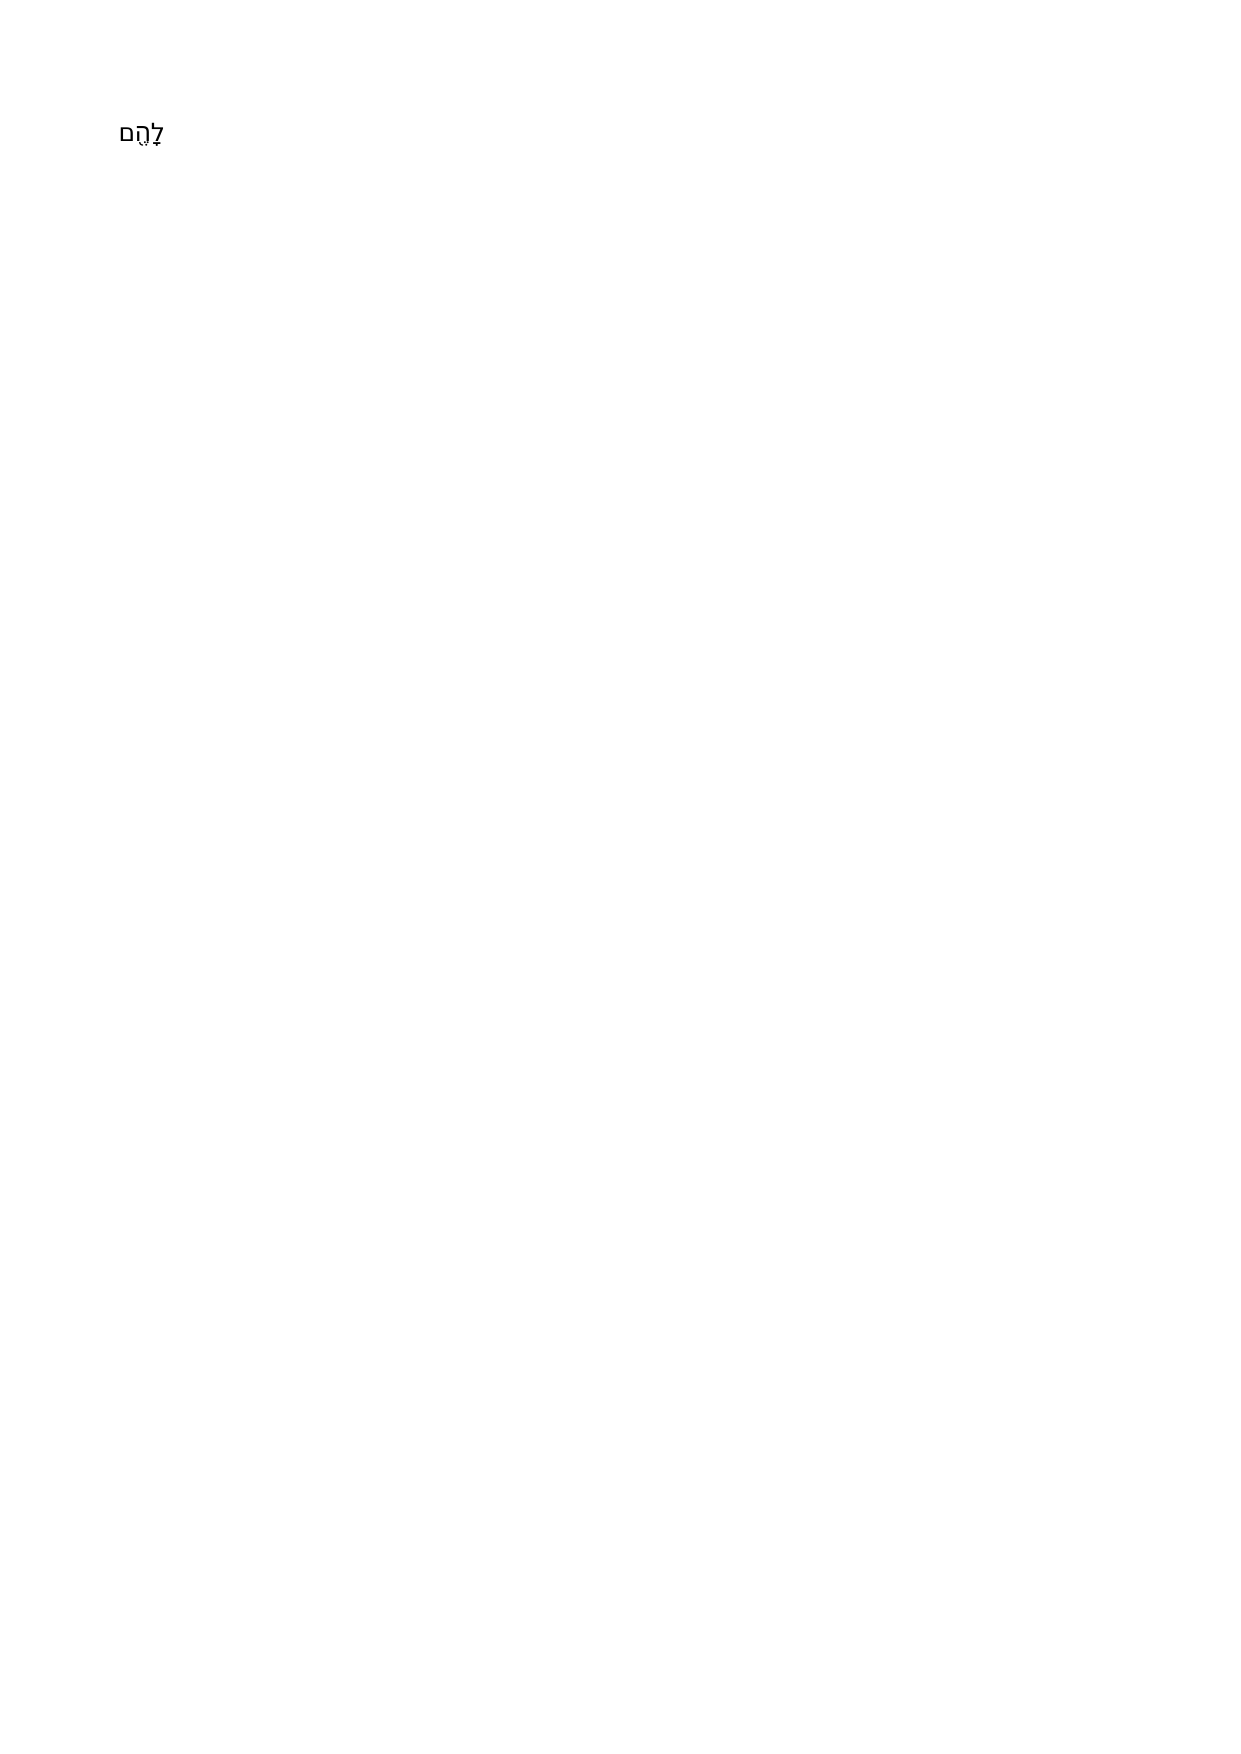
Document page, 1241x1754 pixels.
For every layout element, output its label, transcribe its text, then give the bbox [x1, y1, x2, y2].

text לָהֶ֖ם [118, 118, 1122, 147]
